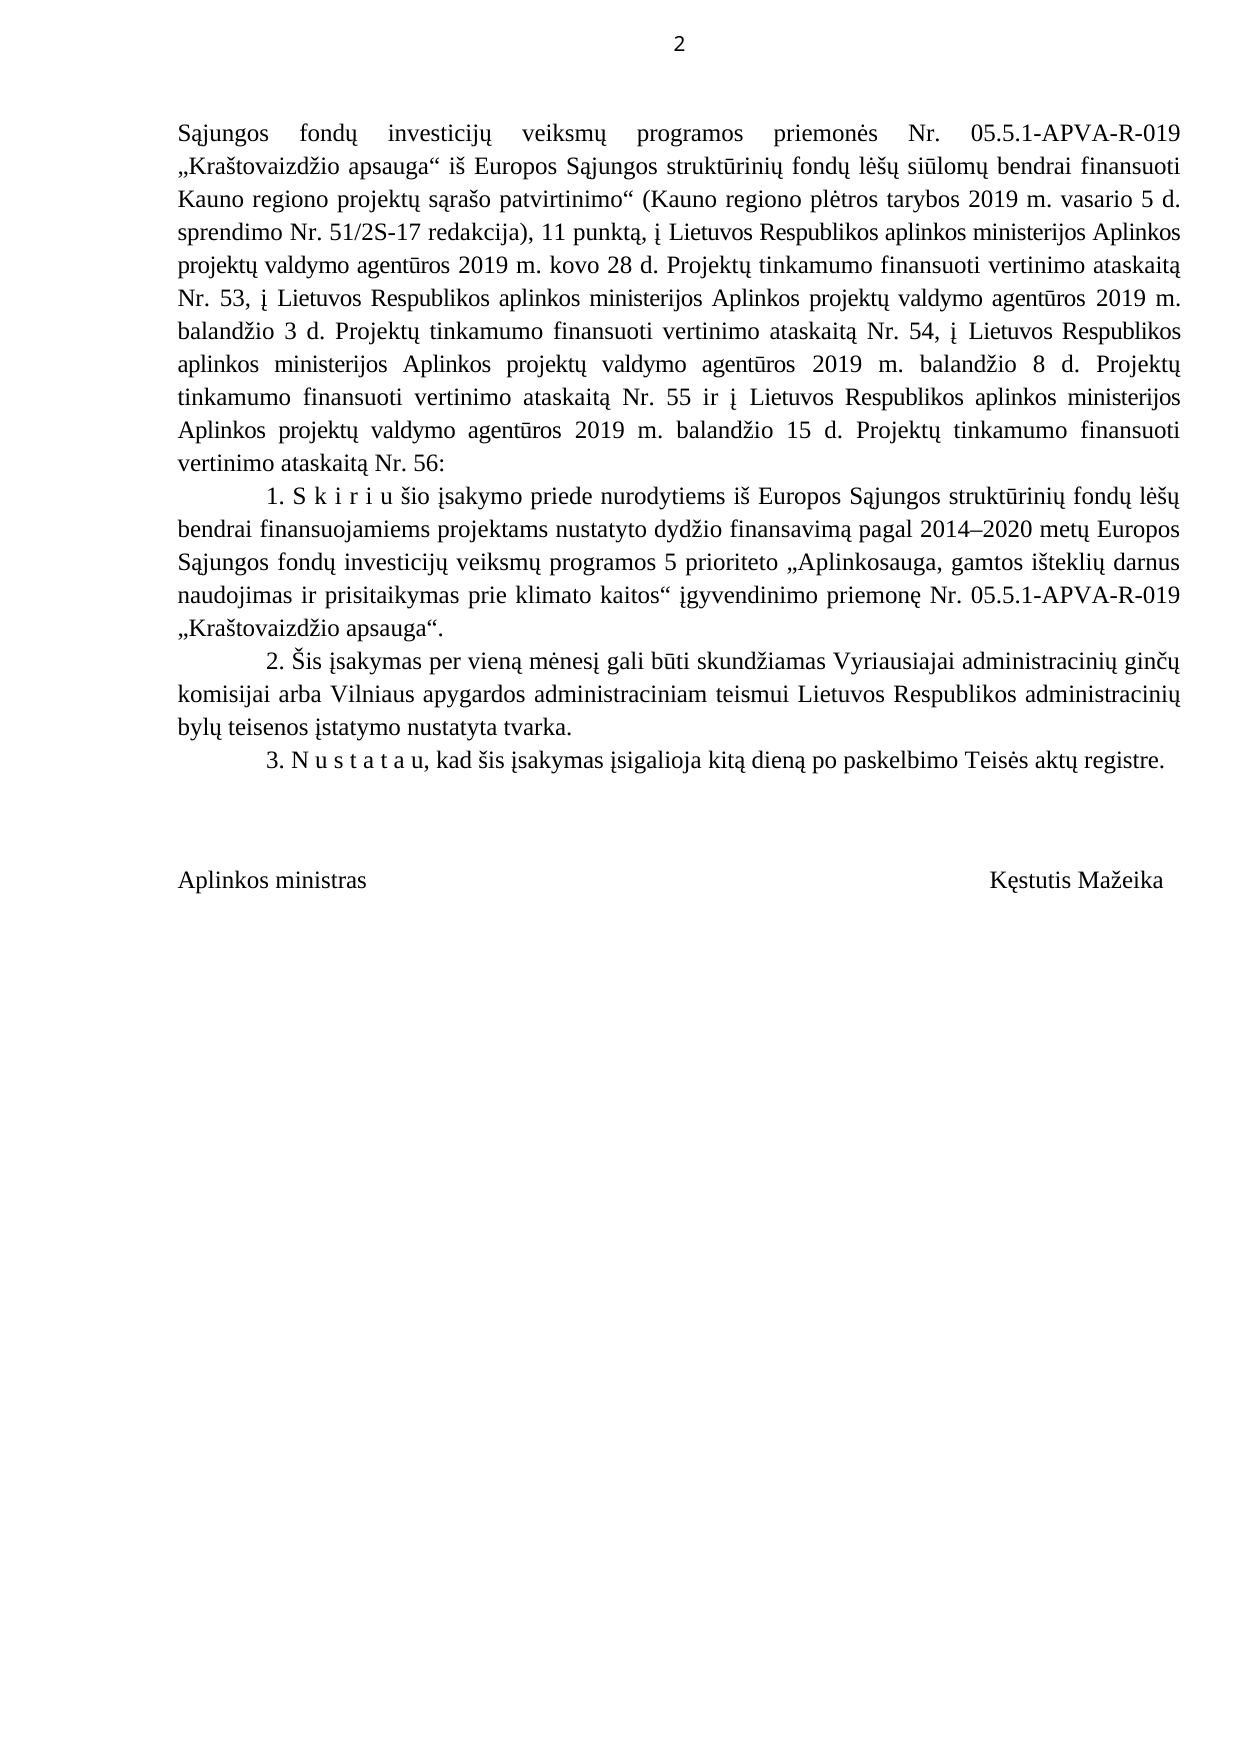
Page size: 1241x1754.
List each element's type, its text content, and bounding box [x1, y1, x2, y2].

text 1. S k i r i u šio įsakymo priede nurodytiems iš Europos Sąjungos struktūrinių fondų lėšų bendrai finansuojamiems projektams nustatyto dydžio finansavimą pagal 2014–2020 metų Europos Sąjungos fondų investicijų veiksmų programos 5 prioriteto „Aplinkosauga, gamtos išteklių darnus naudojimas ir prisitaikymas prie klimato kaitos“ įgyvendinimo priemonę Nr. 05.5.1-APVA-R-019 „Kraštovaizdžio apsauga“. [177, 481, 1181, 642]
text 3. N u s t a t a u, kad šis įsakymas įsigalioja kitą dieną po paskelbimo Teisės aktų registre. [177, 746, 1181, 774]
text Aplinkos ministras Kęstutis Mažeika [177, 865, 1181, 893]
text Sąjungos fondų investicijų veiksmų programos priemonės Nr. 05.5.1-APVA-R-019 „Kraštovaizdžio apsauga“ iš Europos Sąjungos struktūrinių fondų lėšų siūlomų bendrai finansuoti Kauno regiono projektų sąrašo patvirtinimo“ (Kauno regiono plėtros tarybos 2019 m. vasario 5 d. sprendimo Nr. 51/2S-17 redakcija), 11 punktą, į Lietuvos Respublikos aplinkos ministerijos Aplinkos projektų valdymo agentūros 2019 m. kovo 28 d. Projektų tinkamumo finansuoti vertinimo ataskaitą Nr. 53, į Lietuvos Respublikos aplinkos ministerijos Aplinkos projektų valdymo agentūros 2019 m. balandžio 3 d. Projektų tinkamumo finansuoti vertinimo ataskaitą Nr. 54, į Lietuvos Respublikos aplinkos ministerijos Aplinkos projektų valdymo agentūros 2019 m. balandžio 8 d. Projektų tinkamumo finansuoti vertinimo ataskaitą Nr. 55 ir į Lietuvos Respublikos aplinkos ministerijos Aplinkos projektų valdymo agentūros 2019 m. balandžio 15 d. Projektų tinkamumo finansuoti vertinimo ataskaitą Nr. 56: [177, 118, 1181, 477]
text 2. Šis įsakymas per vieną mėnesį gali būti skundžiamas Vyriausiajai administracinių ginčų komisijai arba Vilniaus apygardos administraciniam teismui Lietuvos Respublikos administracinių bylų teisenos įstatymo nustatyta tvarka. [177, 646, 1181, 741]
